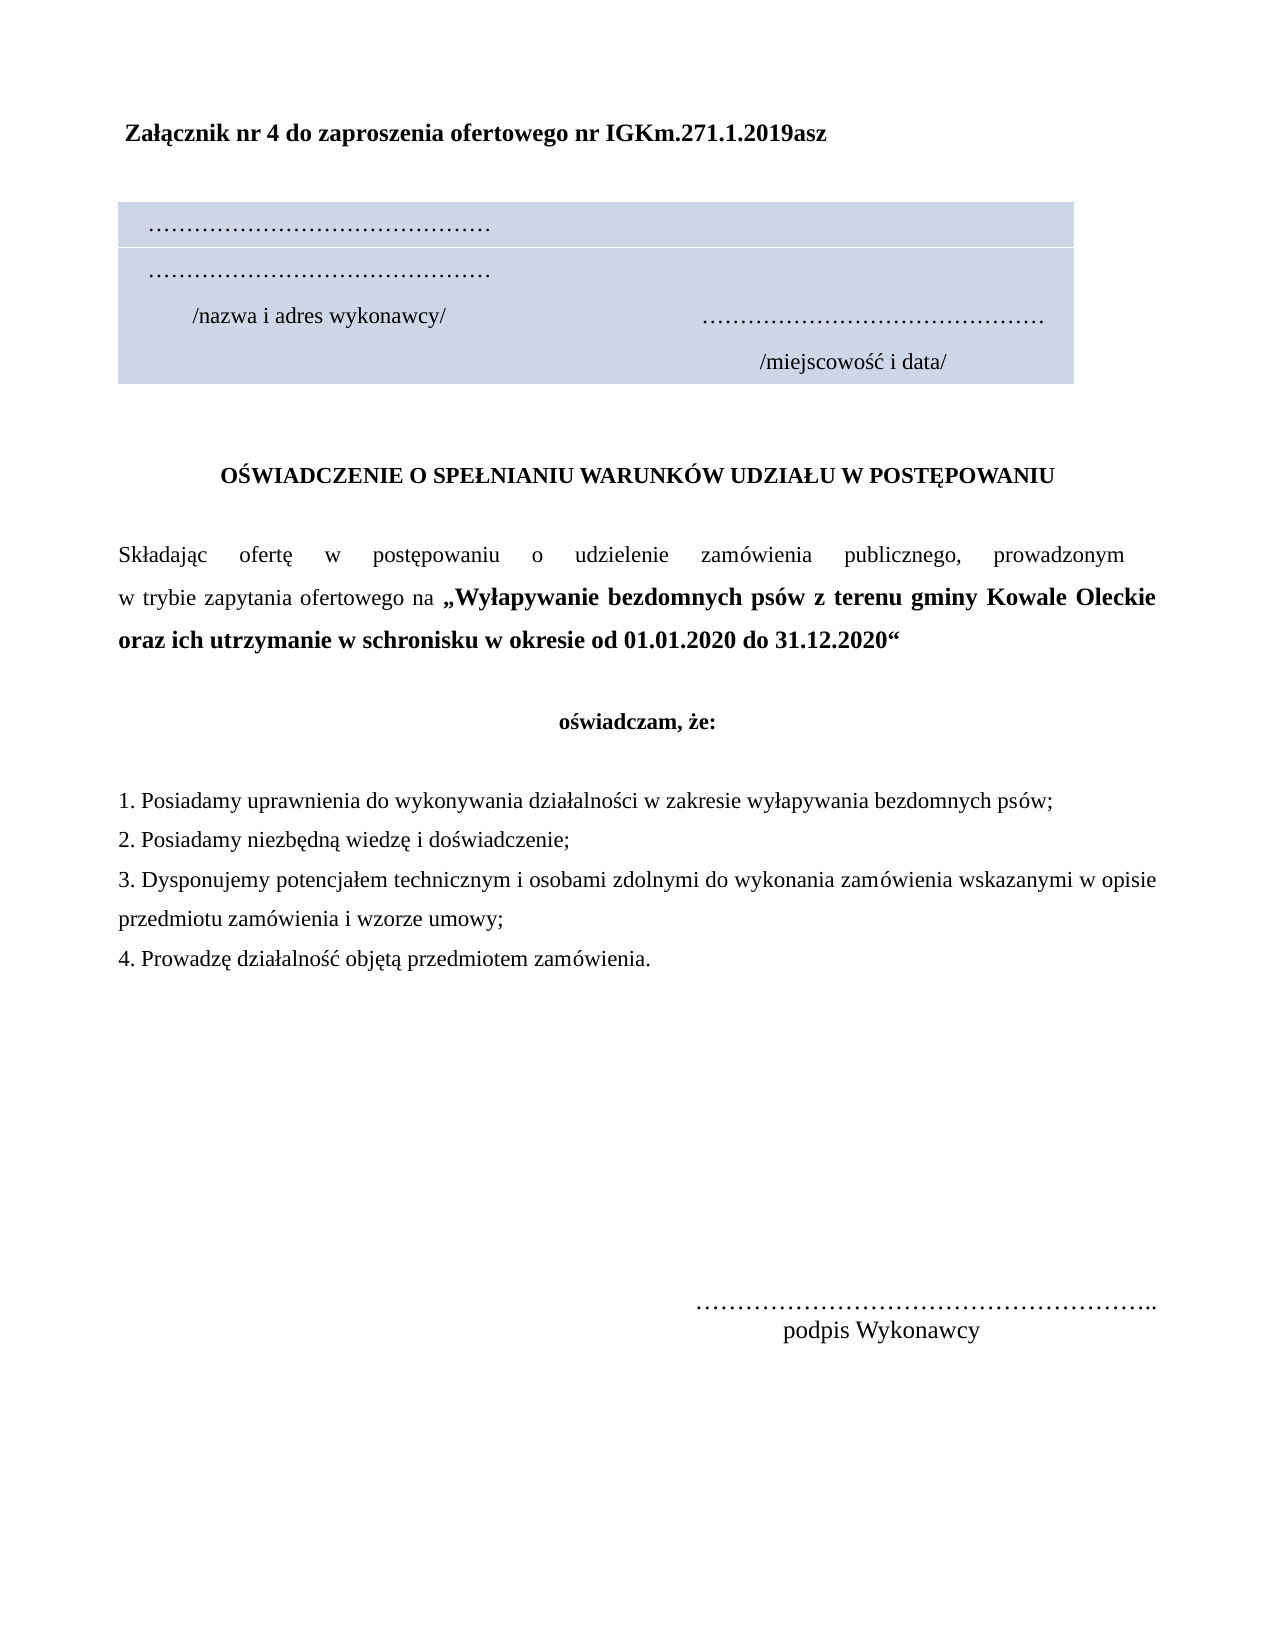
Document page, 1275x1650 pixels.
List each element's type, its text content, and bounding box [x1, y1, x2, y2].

text Załącznik nr 4 do zaproszenia ofertowego nr IGKm.271.1.2019asz [118, 118, 1157, 147]
table_cell [118, 338, 520, 384]
table_cell /miejscowość i data/ [672, 338, 1074, 384]
table_cell [520, 248, 672, 293]
text podpis Wykonawcy [118, 1315, 1157, 1343]
text 3. Dysponujemy potencjałem technicznym i osobami zdolnymi do wykonania zamówienia wskazanymi w opisie przedmiotu zamówienia i wzorze umowy; [118, 866, 1157, 932]
text Składając ofertę w postępowaniu o udzielenie zamówienia publicznego, prowadzonym w trybie zapytania ofertowego na „Wyłapywanie bezdomnych psów z terenu gminy Kowale Oleckie oraz ich utrzymanie w schronisku w okresie od 01.01.2020 do 31.12.2020“ [118, 542, 1157, 654]
table_header ……………………………………… [118, 202, 520, 247]
table_cell [520, 293, 672, 338]
text 4. Prowadzę działalność objętą przedmiotem zamówienia. [118, 945, 1157, 971]
text 2. Posiadamy niezbędną wiedzę i doświadczenie; [118, 826, 1157, 853]
text 1. Posiadamy uprawnienia do wykonywania działalności w zakresie wyłapywania bezdomnych psów; [118, 787, 1157, 813]
table_header [672, 202, 1074, 247]
table_cell /nazwa i adres wykonawcy/ [118, 293, 520, 338]
text OŚWIADCZENIE O SPEŁNIANIU WARUNKÓW UDZIAŁU W POSTĘPOWANIU [118, 463, 1157, 489]
table_cell [520, 338, 672, 384]
table_cell [672, 248, 1074, 293]
text oświadczam, że: [118, 708, 1157, 734]
table_cell ……………………………………… [672, 293, 1074, 338]
table_header [520, 202, 672, 247]
text ……………………………………………….. [118, 1286, 1157, 1315]
table_cell ……………………………………… [118, 248, 520, 293]
